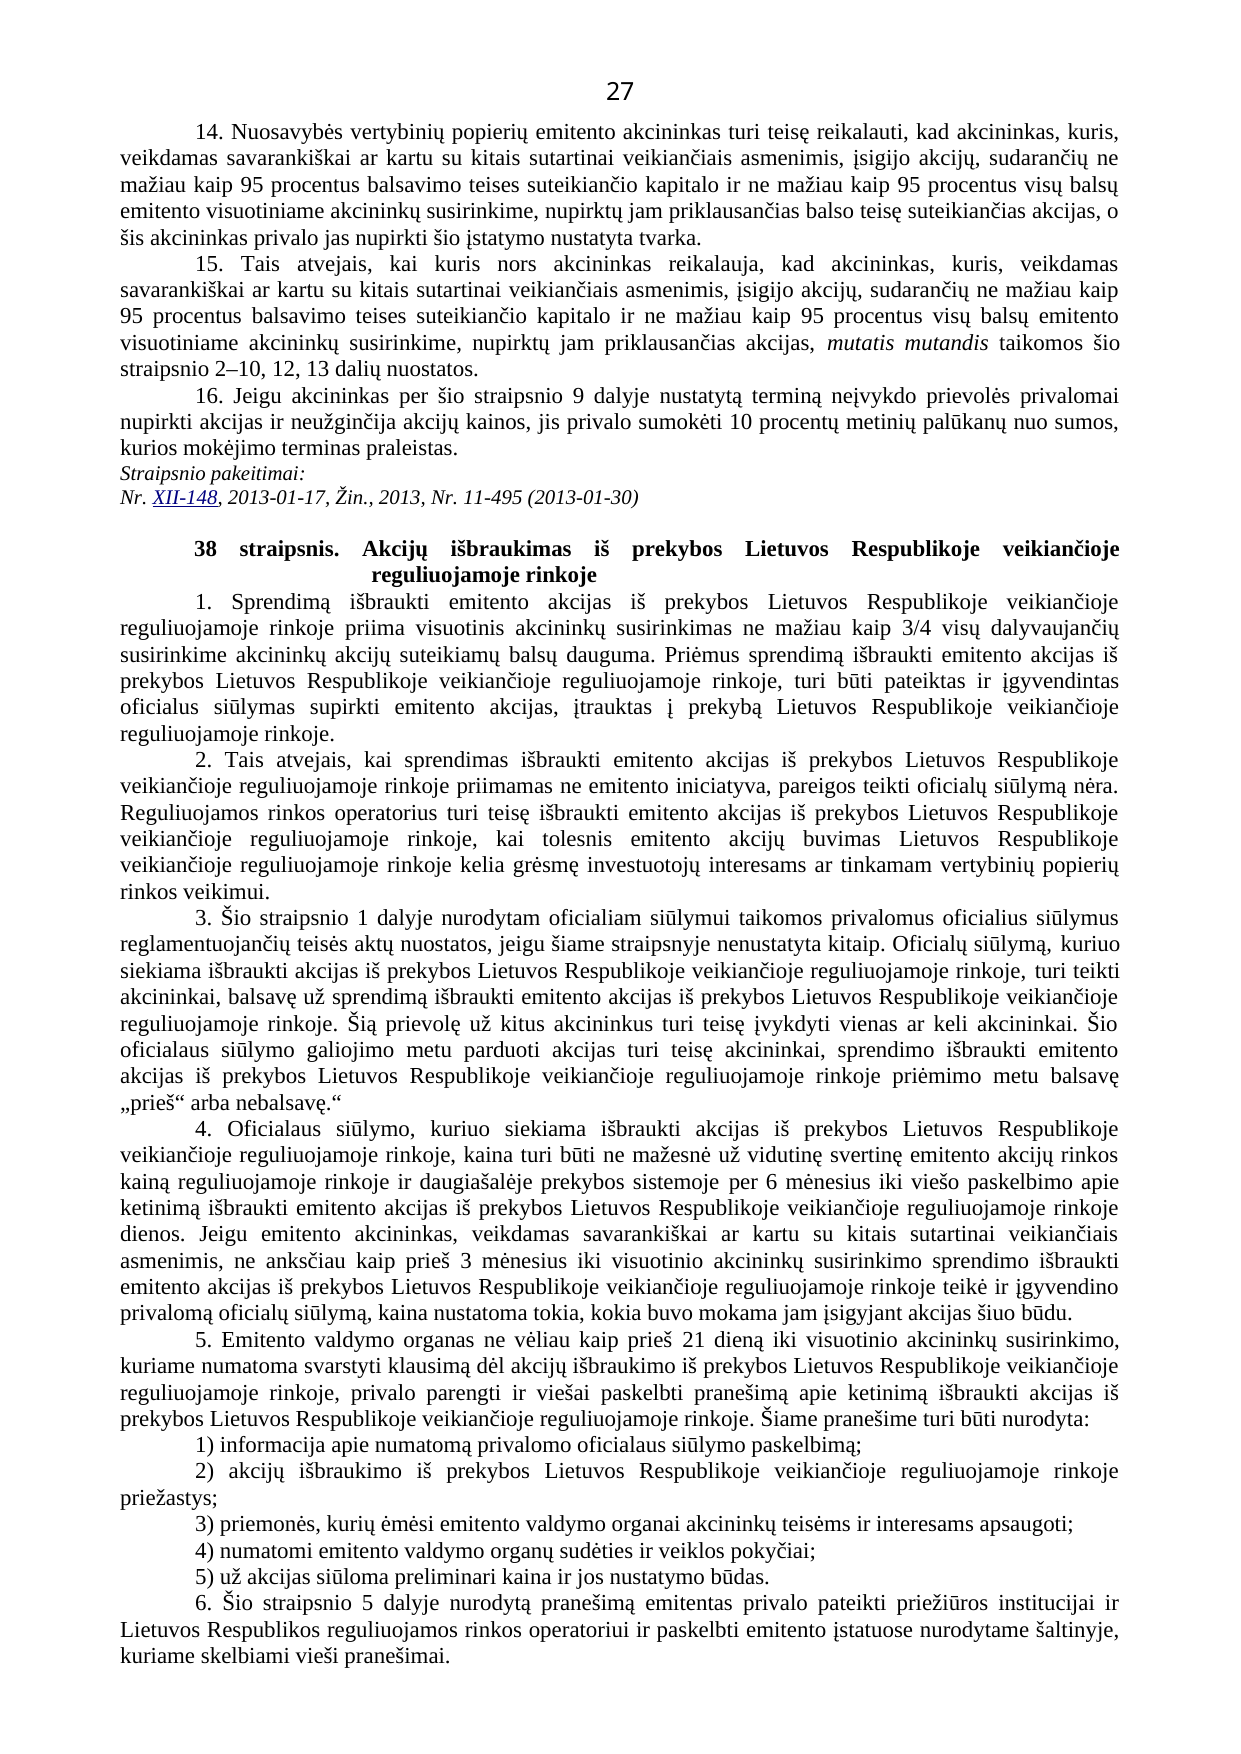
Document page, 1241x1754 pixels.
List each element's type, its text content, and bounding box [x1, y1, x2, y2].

text 4) numatomi emitento valdymo organų sudėties ir veiklos pokyčiai; [120, 1537, 1120, 1563]
text 3. Šio straipsnio 1 dalyje nurodytam oficialiam siūlymui taikomos privalomus oficialius siūlymus reglamentuojančių teisės aktų nuostatos, jeigu šiame straipsnyje nenustatyta kitaip. Oficialų siūlymą, kuriuo siekiama išbraukti akcijas iš prekybos Lietuvos Respublikoje veikiančioje reguliuojamoje rinkoje, turi teikti akcininkai, balsavę už sprendimą išbraukti emitento akcijas iš prekybos Lietuvos Respublikoje veikiančioje reguliuojamoje rinkoje. Šią prievolę už kitus akcininkus turi teisę įvykdyti vienas ar keli akcininkai. Šio oficialaus siūlymo galiojimo metu parduoti akcijas turi teisę akcininkai, sprendimo išbraukti emitento akcijas iš prekybos Lietuvos Respublikoje veikiančioje reguliuojamoje rinkoje priėmimo metu balsavę „prieš“ arba nebalsavę.“ [120, 904, 1120, 1115]
text 4. Oficialaus siūlymo, kuriuo siekiama išbraukti akcijas iš prekybos Lietuvos Respublikoje veikiančioje reguliuojamoje rinkoje, kaina turi būti ne mažesnė už vidutinę svertinę emitento akcijų rinkos kainą reguliuojamoje rinkoje ir daugiašalėje prekybos sistemoje per 6 mėnesius iki viešo paskelbimo apie ketinimą išbraukti emitento akcijas iš prekybos Lietuvos Respublikoje veikiančioje reguliuojamoje rinkoje dienos. Jeigu emitento akcininkas, veikdamas savarankiškai ar kartu su kitais sutartinai veikiančiais asmenimis, ne anksčiau kaip prieš 3 mėnesius iki visuotinio akcininkų susirinkimo sprendimo išbraukti emitento akcijas iš prekybos Lietuvos Respublikoje veikiančioje reguliuojamoje rinkoje teikė ir įgyvendino privalomą oficialų siūlymą, kaina nustatoma tokia, kokia buvo mokama jam įsigyjant akcijas šiuo būdu. [120, 1115, 1120, 1326]
text 15. Tais atvejais, kai kuris nors akcininkas reikalauja, kad akcininkas, kuris, veikdamas savarankiškai ar kartu su kitais sutartinai veikiančiais asmenimis, įsigijo akcijų, sudarančių ne mažiau kaip 95 procentus balsavimo teises suteikiančio kapitalo ir ne mažiau kaip 95 procentus visų balsų emitento visuotiniame akcininkų susirinkime, nupirktų jam priklausančias akcijas, mutatis mutandis taikomos šio straipsnio 2–10, 12, 13 dalių nuostatos. [120, 250, 1120, 382]
text 2) akcijų išbraukimo iš prekybos Lietuvos Respublikoje veikiančioje reguliuojamoje rinkoje priežastys; [120, 1458, 1120, 1510]
text Nr. XII-148, 2013-01-17, Žin., 2013, Nr. 11-495 (2013-01-30) [120, 485, 1120, 509]
text 38 straipsnis. Akcijų išbraukimas iš prekybos Lietuvos Respublikoje veikiančioje reguliuojamoje rinkoje [194, 535, 1120, 588]
text 1. Sprendimą išbraukti emitento akcijas iš prekybos Lietuvos Respublikoje veikiančioje reguliuojamoje rinkoje priima visuotinis akcininkų susirinkimas ne mažiau kaip 3/4 visų dalyvaujančių susirinkime akcininkų akcijų suteikiamų balsų dauguma. Priėmus sprendimą išbraukti emitento akcijas iš prekybos Lietuvos Respublikoje veikiančioje reguliuojamoje rinkoje, turi būti pateiktas ir įgyvendintas oficialus siūlymas supirkti emitento akcijas, įtrauktas į prekybą Lietuvos Respublikoje veikiančioje reguliuojamoje rinkoje. [120, 588, 1120, 746]
text 6. Šio straipsnio 5 dalyje nurodytą pranešimą emitentas privalo pateikti priežiūros institucijai ir Lietuvos Respublikos reguliuojamos rinkos operatoriui ir paskelbti emitento įstatuose nurodytame šaltinyje, kuriame skelbiami vieši pranešimai. [120, 1589, 1120, 1668]
text Straipsnio pakeitimai: [120, 461, 1120, 485]
text 5) už akcijas siūloma preliminari kaina ir jos nustatymo būdas. [120, 1563, 1120, 1589]
text 1) informacija apie numatomą privalomo oficialaus siūlymo paskelbimą; [120, 1431, 1120, 1458]
text 16. Jeigu akcininkas per šio straipsnio 9 dalyje nustatytą terminą neįvykdo prievolės privalomai nupirkti akcijas ir neužginčija akcijų kainos, jis privalo sumokėti 10 procentų metinių palūkanų nuo sumos, kurios mokėjimo terminas praleistas. [120, 382, 1120, 461]
text 5. Emitento valdymo organas ne vėliau kaip prieš 21 dieną iki visuotinio akcininkų susirinkimo, kuriame numatoma svarstyti klausimą dėl akcijų išbraukimo iš prekybos Lietuvos Respublikoje veikiančioje reguliuojamoje rinkoje, privalo parengti ir viešai paskelbti pranešimą apie ketinimą išbraukti akcijas iš prekybos Lietuvos Respublikoje veikiančioje reguliuojamoje rinkoje. Šiame pranešime turi būti nurodyta: [120, 1326, 1120, 1431]
text 2. Tais atvejais, kai sprendimas išbraukti emitento akcijas iš prekybos Lietuvos Respublikoje veikiančioje reguliuojamoje rinkoje priimamas ne emitento iniciatyva, pareigos teikti oficialų siūlymą nėra. Reguliuojamos rinkos operatorius turi teisę išbraukti emitento akcijas iš prekybos Lietuvos Respublikoje veikiančioje reguliuojamoje rinkoje, kai tolesnis emitento akcijų buvimas Lietuvos Respublikoje veikiančioje reguliuojamoje rinkoje kelia grėsmę investuotojų interesams ar tinkamam vertybinių popierių rinkos veikimui. [120, 746, 1120, 904]
text 3) priemonės, kurių ėmėsi emitento valdymo organai akcininkų teisėms ir interesams apsaugoti; [120, 1510, 1120, 1537]
text 14. Nuosavybės vertybinių popierių emitento akcininkas turi teisę reikalauti, kad akcininkas, kuris, veikdamas savarankiškai ar kartu su kitais sutartinai veikiančiais asmenimis, įsigijo akcijų, sudarančių ne mažiau kaip 95 procentus balsavimo teises suteikiančio kapitalo ir ne mažiau kaip 95 procentus visų balsų emitento visuotiniame akcininkų susirinkime, nupirktų jam priklausančias balso teisę suteikiančias akcijas, o šis akcininkas privalo jas nupirkti šio įstatymo nustatyta tvarka. [120, 118, 1120, 250]
